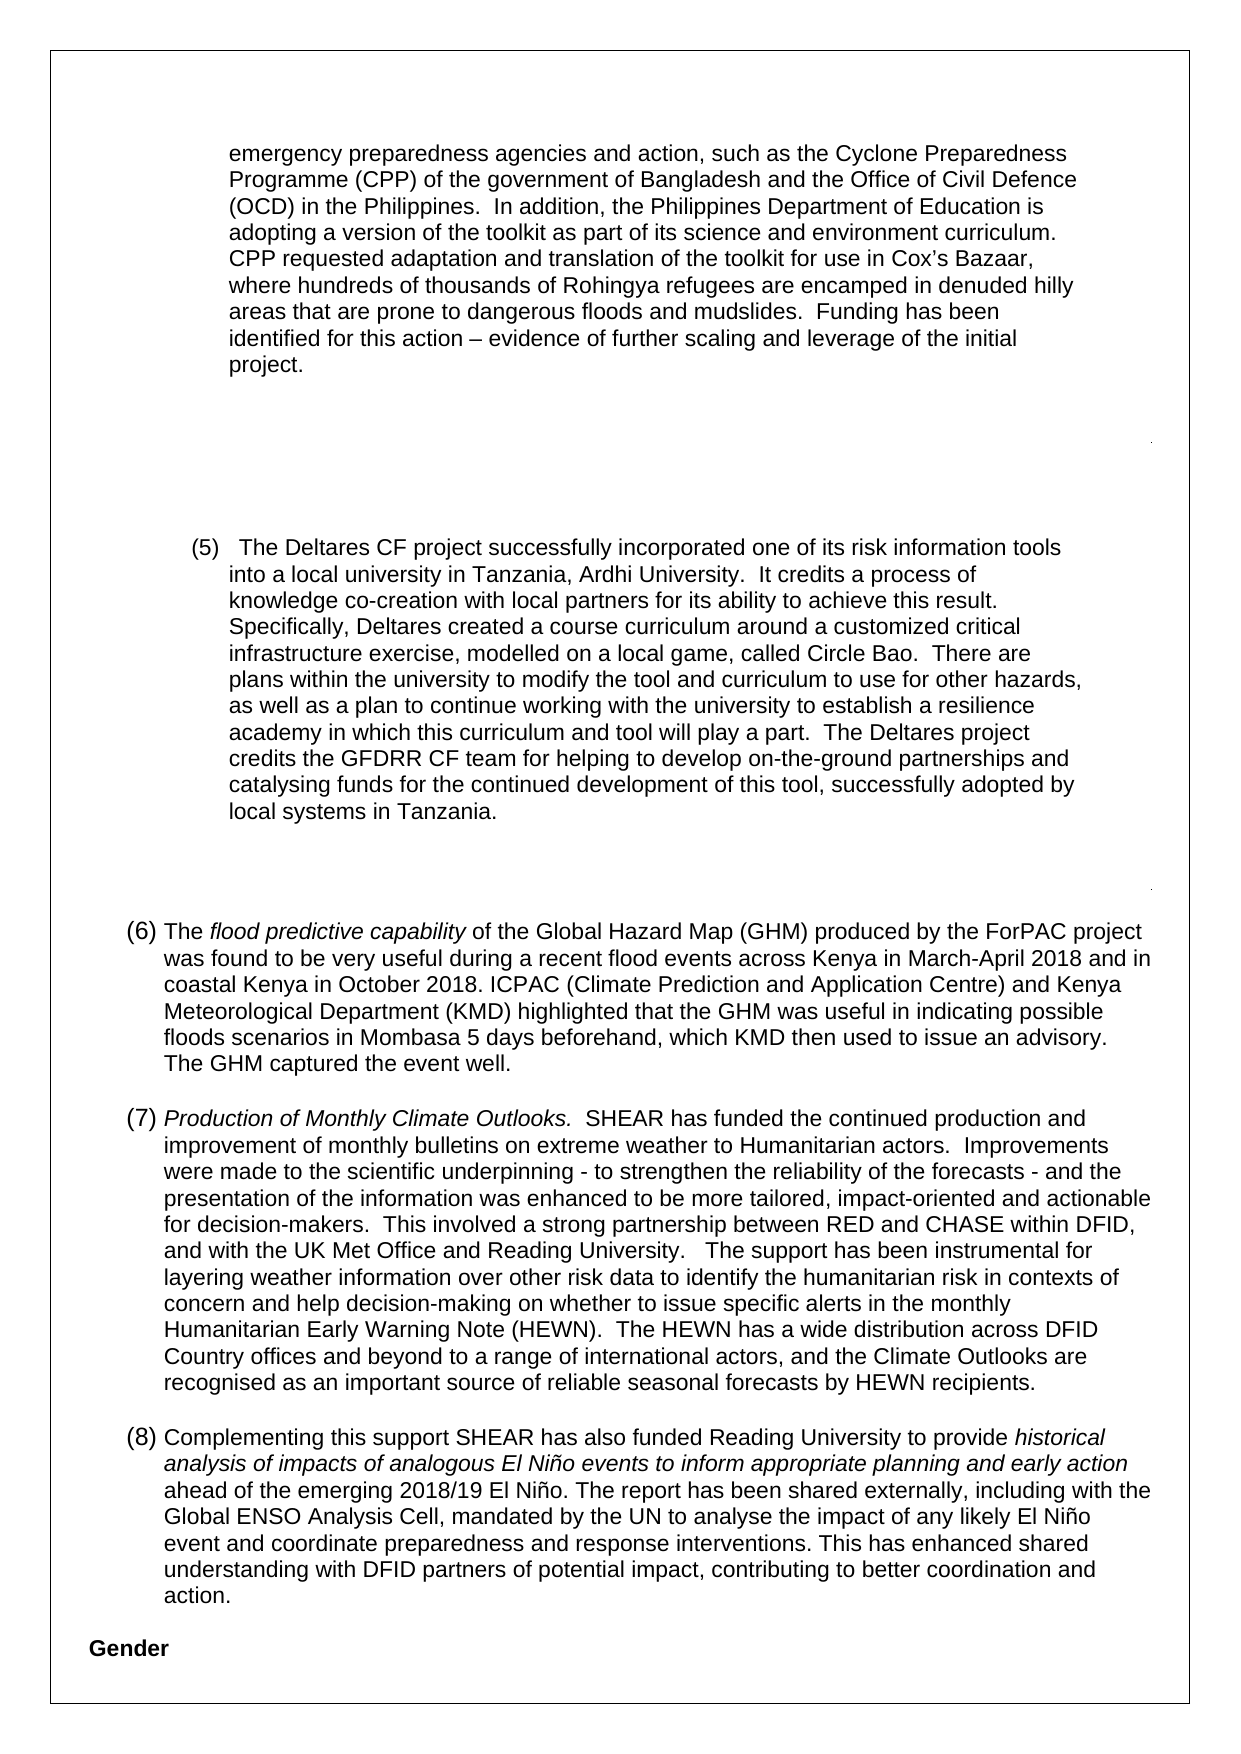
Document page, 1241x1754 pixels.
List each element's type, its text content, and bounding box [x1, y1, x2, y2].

list Complementing this support SHEAR has also funded Reading University to provide historical analysis of impacts of analogous El Niño events to inform appropriate planning and early action ahead of the emerging 2018/19 El Niño. The report has been shared externally, including with the Global ENSO Analysis Cell, mandated by the UN to analyse the impact of any likely El Niño event and coordinate preparedness and response interventions. This has enhanced shared understanding with DFID partners of potential impact, contributing to better coordination and action. [126, 1422, 1152, 1608]
text Gender [89, 1635, 1152, 1661]
list The Deltares CF project successfully incorporated one of its risk information tools into a local university in Tanzania, Ardhi University. It credits a process of knowledge co-creation with local partners for its ability to achieve this result. Specifically, Deltares created a course curriculum around a customized critical infrastructure exercise, modelled on a local game, called Circle Bao. There are plans within the university to modify the tool and curriculum to use for other hazards, as well as a plan to continue working with the university to establish a resilience academy in which this curriculum and tool will play a part. The Deltares project credits the GFDRR CF team for helping to develop on-the-ground partnerships and catalysing funds for the continued development of this tool, successfully adopted by local systems in Tanzania. [127, 470, 1151, 889]
list The flood predictive capability of the Global Hazard Map (GHM) produced by the ForPAC project was found to be very useful during a recent flood events across Kenya in March-April 2018 and in coastal Kenya in October 2018. ICPAC (Climate Prediction and Application Centre) and Kenya Meteorological Department (KMD) highlighted that the GHM was useful in indicating possible floods scenarios in Mombasa 5 days beforehand, which KMD then used to issue an advisory. The GHM captured the event well. [126, 916, 1152, 1077]
list Production of Monthly Climate Outlooks. SHEAR has funded the continued production and improvement of monthly bulletins on extreme weather to Humanitarian actors. Improvements were made to the scientific underpinning - to strengthen the reliability of the forecasts - and the presentation of the information was enhanced to be more tailored, impact-oriented and actionable for decision-makers. This involved a strong partnership between RED and CHASE within DFID, and with the UK Met Office and Reading University. The support has been instrumental for layering weather information over other risk data to identify the humanitarian risk in contexts of concern and help decision-making on whether to issue specific alerts in the monthly Humanitarian Early Warning Note (HEWN). The HEWN has a wide distribution across DFID Country offices and beyond to a range of international actors, and the Climate Outlooks are recognised as an important source of reliable seasonal forecasts by HEWN recipients. [126, 1103, 1152, 1395]
list emergency preparedness agencies and action, such as the Cyclone Preparedness Programme (CPP) of the government of Bangladesh and the Office of Civil Defence (OCD) in the Philippines. In addition, the Philippines Department of Education is adopting a version of the toolkit as part of its science and environment curriculum. CPP requested adaptation and translation of the toolkit for use in Cox’s Bazaar, where hundreds of thousands of Rohingya refugees are encamped in denuded hilly areas that are prone to dangerous floods and mudslides. Funding has been identified for this action – evidence of further scaling and leverage of the initial project. [127, 76, 1151, 442]
